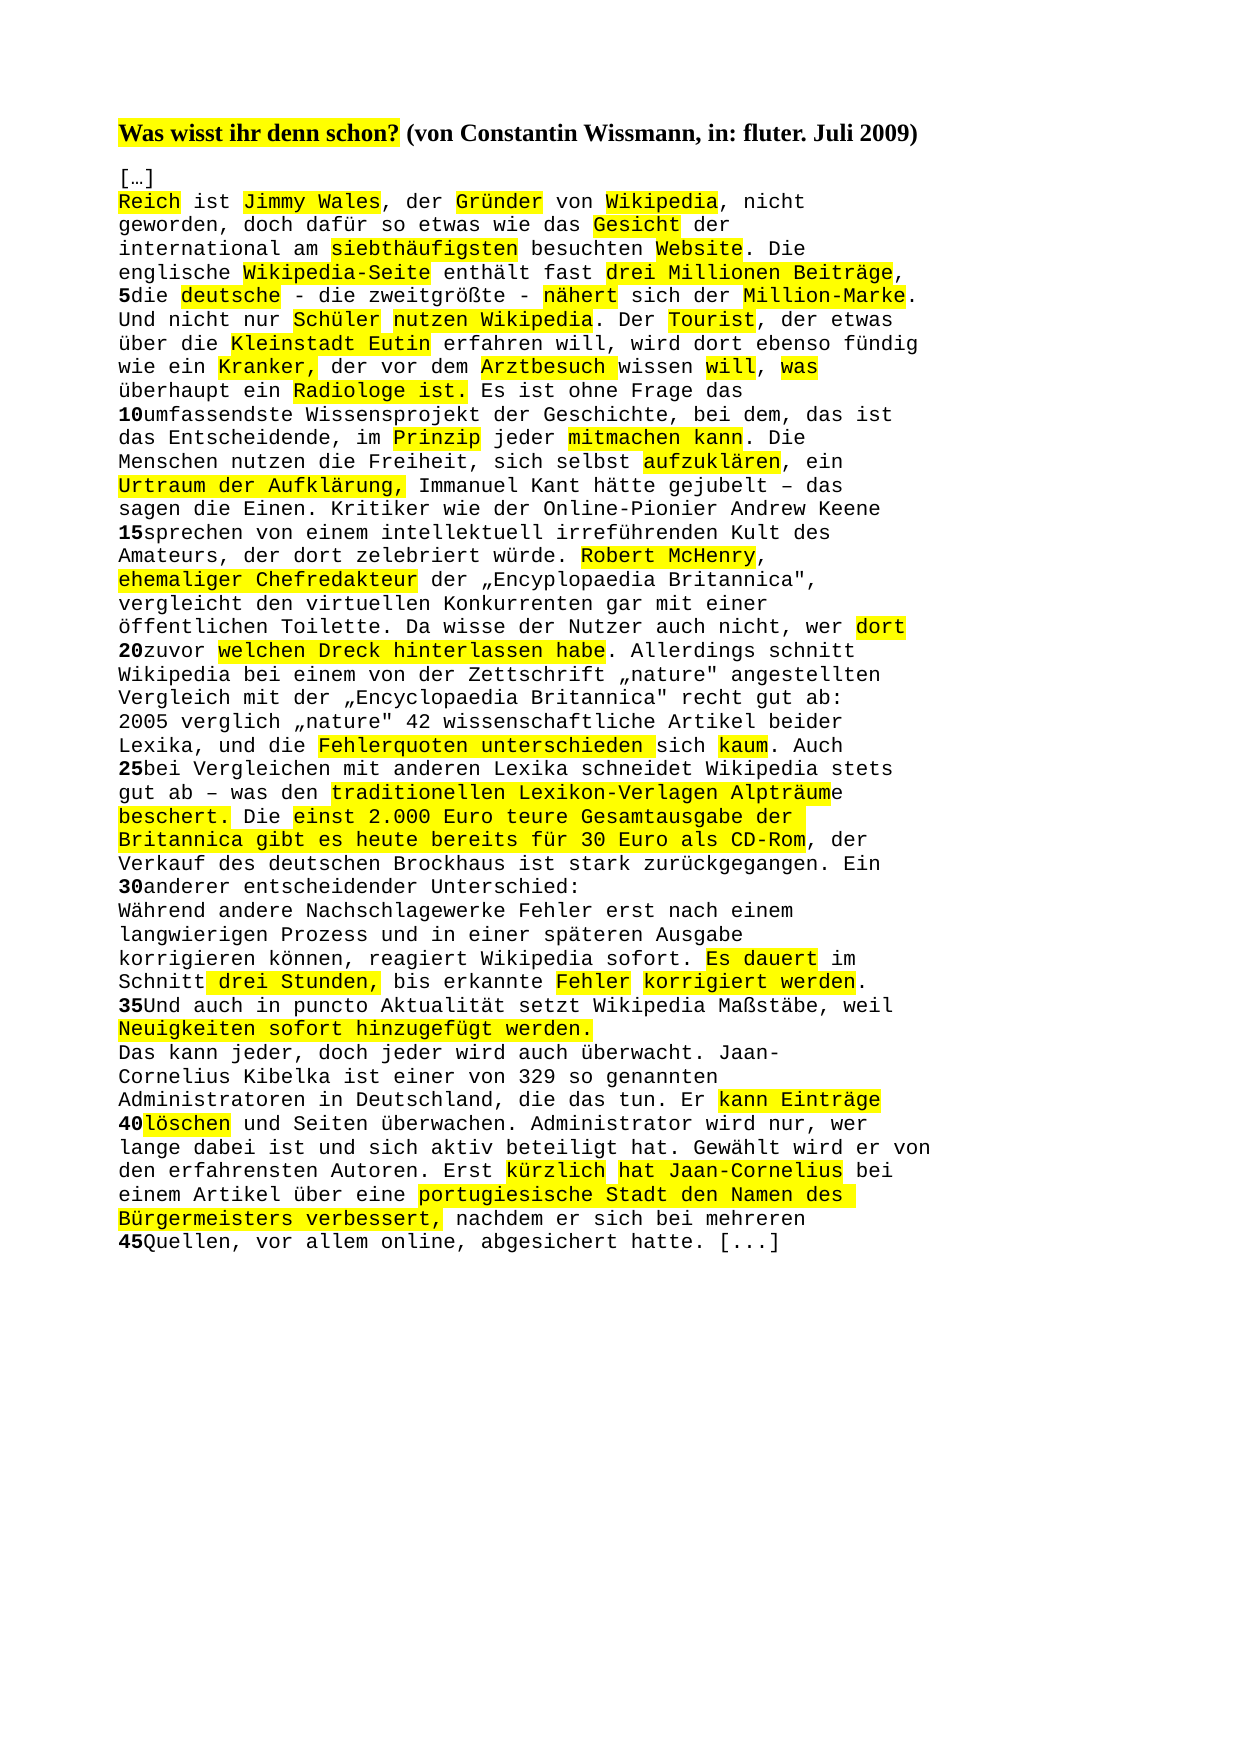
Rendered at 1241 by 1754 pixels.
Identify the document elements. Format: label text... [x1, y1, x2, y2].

text 15sprechen von einem intellektuell irreführenden Kult des [118, 522, 1122, 546]
text ehemaliger Chefredakteur der „Encyplopaedia Britannica", [118, 569, 1122, 593]
text lange dabei ist und sich aktiv beteiligt hat. Gewählt wird er von [118, 1137, 1122, 1160]
text 35Und auch in puncto Aktualität setzt Wikipedia Maßstäbe, weil [118, 995, 1122, 1018]
text Und nicht nur Schüler nutzen Wikipedia. Der Tourist, der etwas [118, 309, 1122, 333]
text geworden, doch dafür so etwas wie das Gesicht der [118, 214, 1122, 238]
text Lexika, und die Fehlerquoten unterschieden sich kaum. Auch [118, 735, 1122, 758]
text langwierigen Prozess und in einer späteren Ausgabe [118, 924, 1122, 947]
text Vergleich mit der „Encyclopaedia Britannica" recht gut ab: [118, 687, 1122, 711]
text einem Artikel über eine portugiesische Stadt den Namen des [118, 1184, 1122, 1208]
text Britannica gibt es heute bereits für 30 Euro als CD-Rom, der [118, 829, 1122, 853]
text Verkauf des deutschen Brockhaus ist stark zurückgegangen. Ein [118, 853, 1122, 877]
text 45Quellen, vor allem online, abgesichert hatte. [...] [118, 1231, 1122, 1255]
text vergleicht den virtuellen Konkurrenten gar mit einer [118, 593, 1122, 616]
text überhaupt ein Radiologe ist. Es ist ohne Frage das [118, 380, 1122, 404]
text öffentlichen Toilette. Da wisse der Nutzer auch nicht, wer dort [118, 616, 1122, 640]
text wie ein Kranker, der vor dem Arztbesuch wissen will, was [118, 356, 1122, 380]
text […] [118, 167, 1122, 191]
text über die Kleinstadt Eutin erfahren will, wird dort ebenso fündig [118, 333, 1122, 356]
text Was wisst ihr denn schon? (von Constantin Wissmann, in: fluter. Juli 2009) [118, 118, 1122, 147]
text international am siebthäufigsten besuchten Website. Die [118, 238, 1122, 262]
text Menschen nutzen die Freiheit, sich selbst aufzuklären, ein [118, 451, 1122, 474]
text das Entscheidende, im Prinzip jeder mitmachen kann. Die [118, 427, 1122, 451]
text englische Wikipedia-Seite enthält fast drei Millionen Beiträge, [118, 262, 1122, 285]
text Wikipedia bei einem von der Zettschrift „nature" angestellten [118, 664, 1122, 687]
text 30anderer entscheidender Unterschied: [118, 877, 1122, 900]
text Das kann jeder, doch jeder wird auch überwacht. Jaan- [118, 1042, 1122, 1066]
text beschert. Die einst 2.000 Euro teure Gesamtausgabe der [118, 806, 1122, 829]
text 25bei Vergleichen mit anderen Lexika schneidet Wikipedia stets [118, 758, 1122, 782]
text Urtraum der Aufklärung, Immanuel Kant hätte gejubelt – das [118, 474, 1122, 498]
text korrigieren können, reagiert Wikipedia sofort. Es dauert im [118, 947, 1122, 971]
text Reich ist Jimmy Wales, der Gründer von Wikipedia, nicht [118, 191, 1122, 214]
text 5die deutsche - die zweitgrößte - nähert sich der Million-Marke. [118, 285, 1122, 309]
text Neuigkeiten sofort hinzugefügt werden. [118, 1018, 1122, 1042]
text 40löschen und Seiten überwachen. Administrator wird nur, wer [118, 1113, 1122, 1137]
text Bürgermeisters verbessert, nachdem er sich bei mehreren [118, 1208, 1122, 1231]
text 2005 verglich „nature" 42 wissenschaftliche Artikel beider [118, 711, 1122, 735]
text Amateurs, der dort zelebriert würde. Robert McHenry, [118, 546, 1122, 569]
text Schnitt drei Stunden, bis erkannte Fehler korrigiert werden. [118, 971, 1122, 995]
text 20zuvor welchen Dreck hinterlassen habe. Allerdings schnitt [118, 640, 1122, 664]
text Cornelius Kibelka ist einer von 329 so genannten [118, 1066, 1122, 1089]
text Während andere Nachschlagewerke Fehler erst nach einem [118, 900, 1122, 924]
text 10umfassendste Wissensprojekt der Geschichte, bei dem, das ist [118, 404, 1122, 427]
text gut ab – was den traditionellen Lexikon-Verlagen Alpträume [118, 782, 1122, 806]
text Administratoren in Deutschland, die das tun. Er kann Einträge [118, 1089, 1122, 1113]
text den erfahrensten Autoren. Erst kürzlich hat Jaan-Cornelius bei [118, 1160, 1122, 1184]
text sagen die Einen. Kritiker wie der Online-Pionier Andrew Keene [118, 498, 1122, 522]
